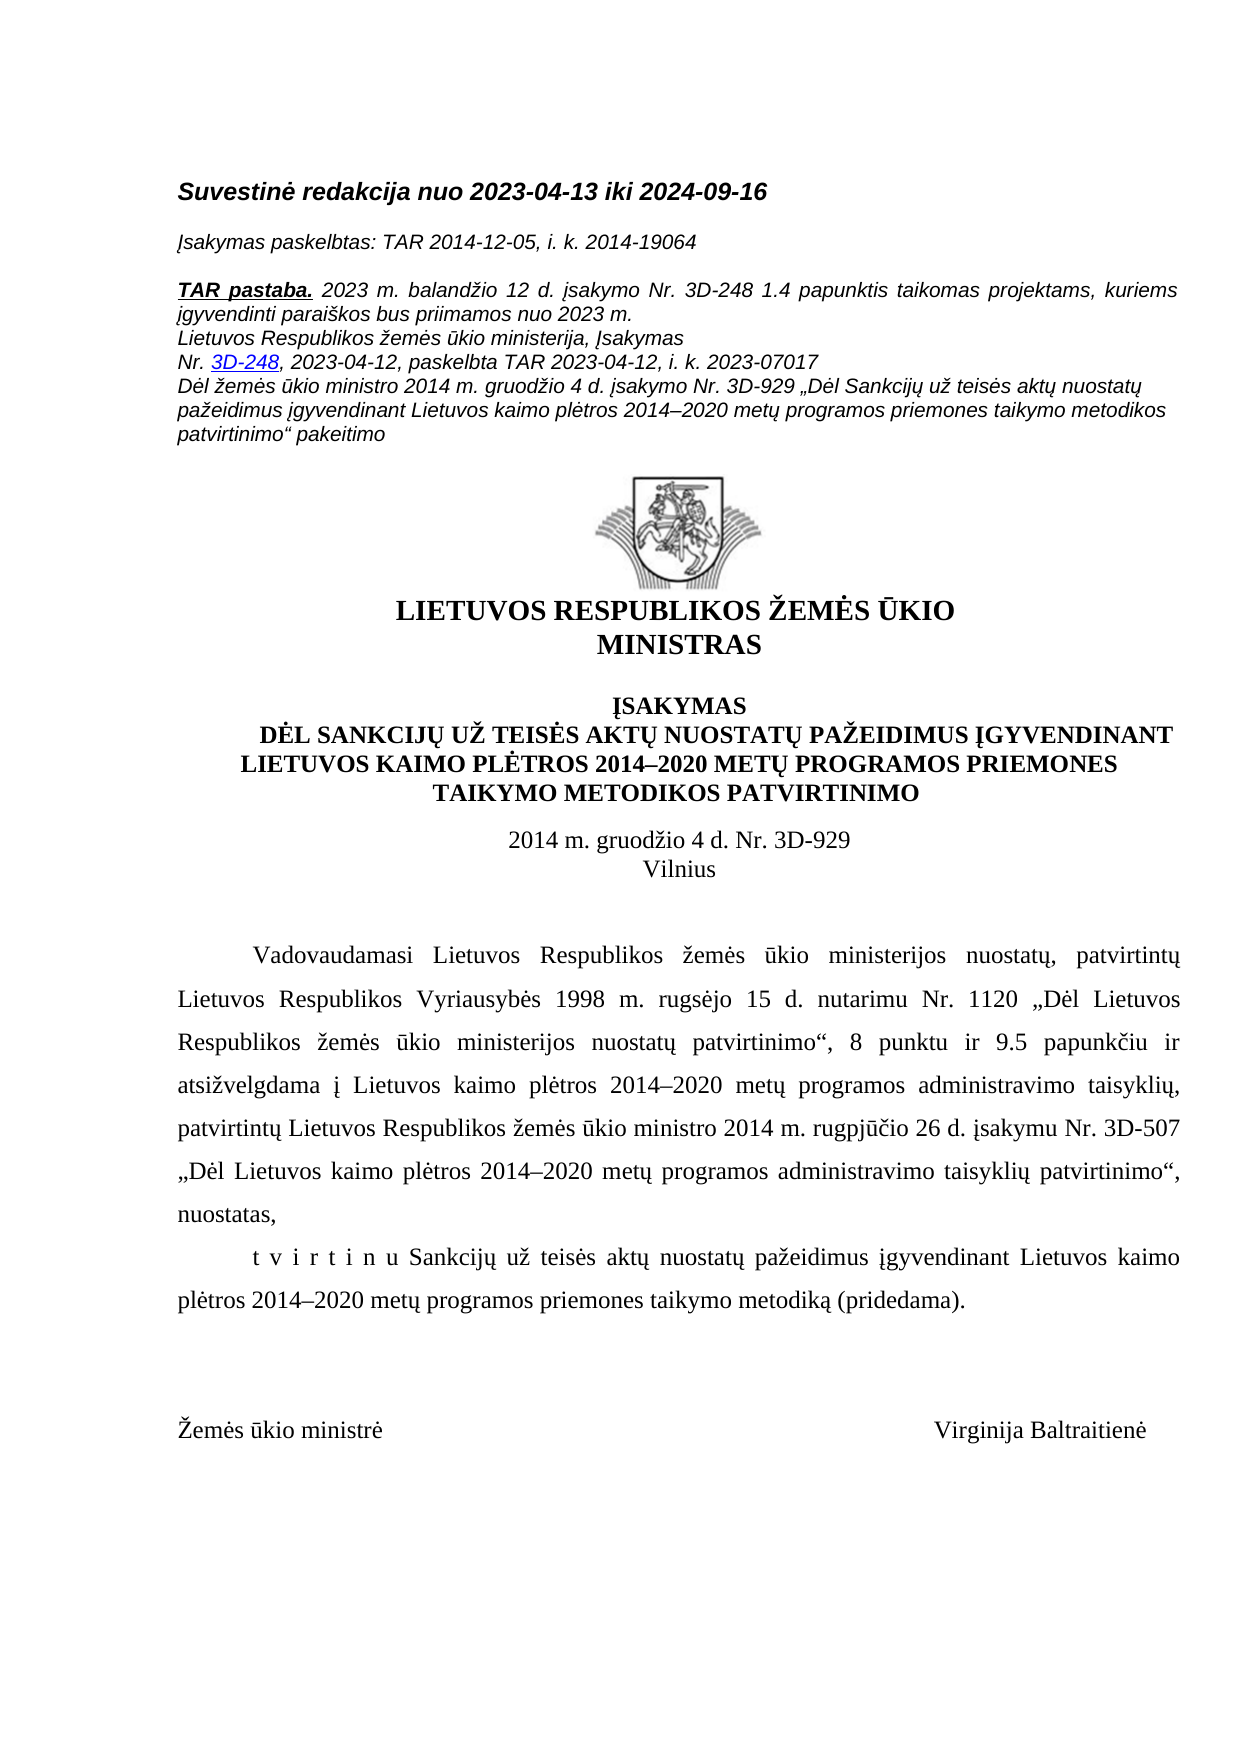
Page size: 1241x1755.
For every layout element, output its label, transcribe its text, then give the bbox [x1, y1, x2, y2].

text Vilnius [177, 854, 1181, 883]
text Nr. 3D-248, 2023-04-12, paskelbta TAR 2023-04-12, i. k. 2023-07017 [177, 350, 1181, 374]
text MINISTRAS [177, 627, 1181, 660]
text 2014 m. gruodžio 4 d. Nr. 3D-929 [177, 826, 1181, 854]
text LIETUVOS RESPUBLIKOS ŽEMĖS ŪKIO [177, 593, 1181, 627]
text t v i r t i n u Sankcijų už teisės aktų nuostatų pažeidimus įgyvendinant Lietuvos kaimo plėtros 2014–2020 metų programos priemones taikymo metodiką (pridedama). [177, 1242, 1181, 1314]
text TAR pastaba. 2023 m. balandžio 12 d. įsakymo Nr. 3D-248 1.4 papunktis taikomas projektams, kuriems įgyvendinti paraiškos bus priimamos nuo 2023 m. [177, 278, 1181, 326]
text Lietuvos Respublikos žemės ūkio ministerija, Įsakymas [177, 326, 1181, 350]
text DĖL SANKCIJŲ UŽ TEISĖS AKTŲ NUOSTATŲ PAŽEIDIMUS ĮGYVENDINANT LIETUVOS KAIMO PLĖTROS 2014–2020 METŲ PROGRAMOS PRIEMONES TAIKYMO METODIKOS PATVIRTINIMO [177, 720, 1181, 806]
text Suvestinė redakcija nuo 2023-04-13 iki 2024-09-16 [177, 177, 1181, 206]
text Įsakymas paskelbtas: TAR 2014-12-05, i. k. 2014-19064 [177, 230, 1181, 254]
text Dėl žemės ūkio ministro 2014 m. gruodžio 4 d. įsakymo Nr. 3D-929 „Dėl Sankcijų už teisės aktų nuostatų pažeidimus įgyvendinant Lietuvos kaimo plėtros 2014–2020 metų programos priemones taikymo metodikos patvirtinimo“ pakeitimo [177, 374, 1181, 446]
text ĮSAKYMAS [177, 691, 1181, 720]
text Vadovaudamasi Lietuvos Respublikos žemės ūkio ministerijos nuostatų, patvirtintų Lietuvos Respublikos Vyriausybės 1998 m. rugsėjo 15 d. nutarimu Nr. 1120 „Dėl Lietuvos Respublikos žemės ūkio ministerijos nuostatų patvirtinimo“, 8 punktu ir 9.5 papunkčiu ir atsižvelgdama į Lietuvos kaimo plėtros 2014–2020 metų programos administravimo taisyklių, patvirtintų Lietuvos Respublikos žemės ūkio ministro 2014 m. rugpjūčio 26 d. įsakymu Nr. 3D-507 „Dėl Lietuvos kaimo plėtros 2014–2020 metų programos administravimo taisyklių patvirtinimo“, nuostatas, [177, 941, 1181, 1228]
text Žemės ūkio ministrė Virginija Baltraitienė [177, 1415, 1181, 1444]
